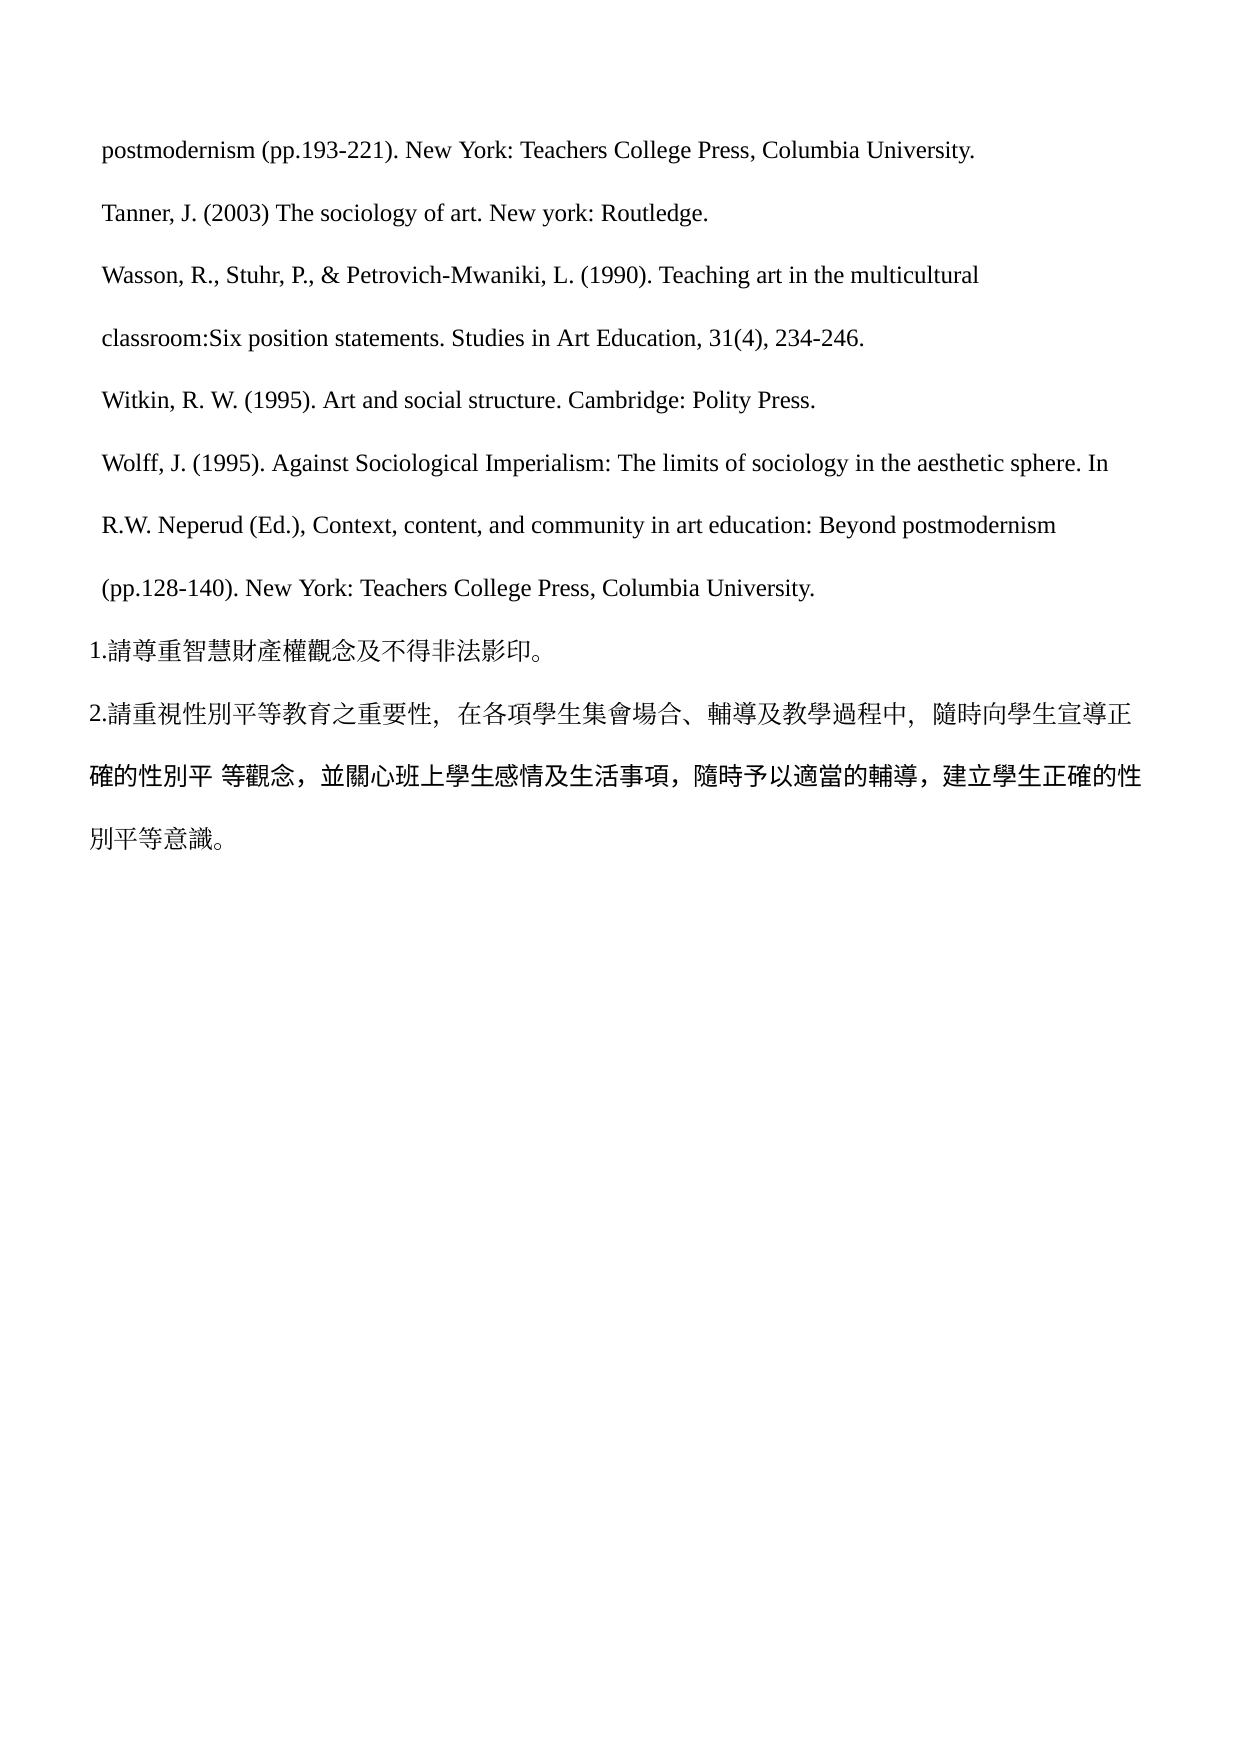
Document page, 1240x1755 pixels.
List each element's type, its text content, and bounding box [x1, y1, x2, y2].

text 1.請尊重智慧財產權觀念及不得非法影印。 [89, 608, 1195, 671]
text 2.請重視性別平等教育之重要性，在各項學生集會場合、輔導及教學過程中，隨時向學生宣導正 [89, 671, 1195, 733]
text 確的性別平 等觀念，並關心班上學生感情及生活事項，隨時予以適當的輔導，建立學生正確的性 [89, 733, 1195, 796]
text Wolff, J. (1995). Against Sociological Imperialism: The limits of sociology in the aesthetic sphere. In [89, 421, 1195, 483]
text 別平等意識。 [89, 796, 1195, 858]
text classroom:Six position statements. Studies in Art Education, 31(4), 234-246. [89, 296, 1195, 358]
text postmodernism (pp.193-221). New York: Teachers College Press, Columbia University. [89, 108, 1195, 171]
text Wasson, R., Stuhr, P., & Petrovich-Mwaniki, L. (1990). Teaching art in the multicultural [89, 233, 1195, 296]
text (pp.128-140). New York: Teachers College Press, Columbia University. [89, 546, 1195, 608]
text Witkin, R. W. (1995). Art and social structure. Cambridge: Polity Press. [89, 358, 1195, 421]
text R.W. Neperud (Ed.), Context, content, and community in art education: Beyond postmodernism [89, 483, 1195, 546]
text Tanner, J. (2003) The sociology of art. New york: Routledge. [89, 171, 1195, 233]
